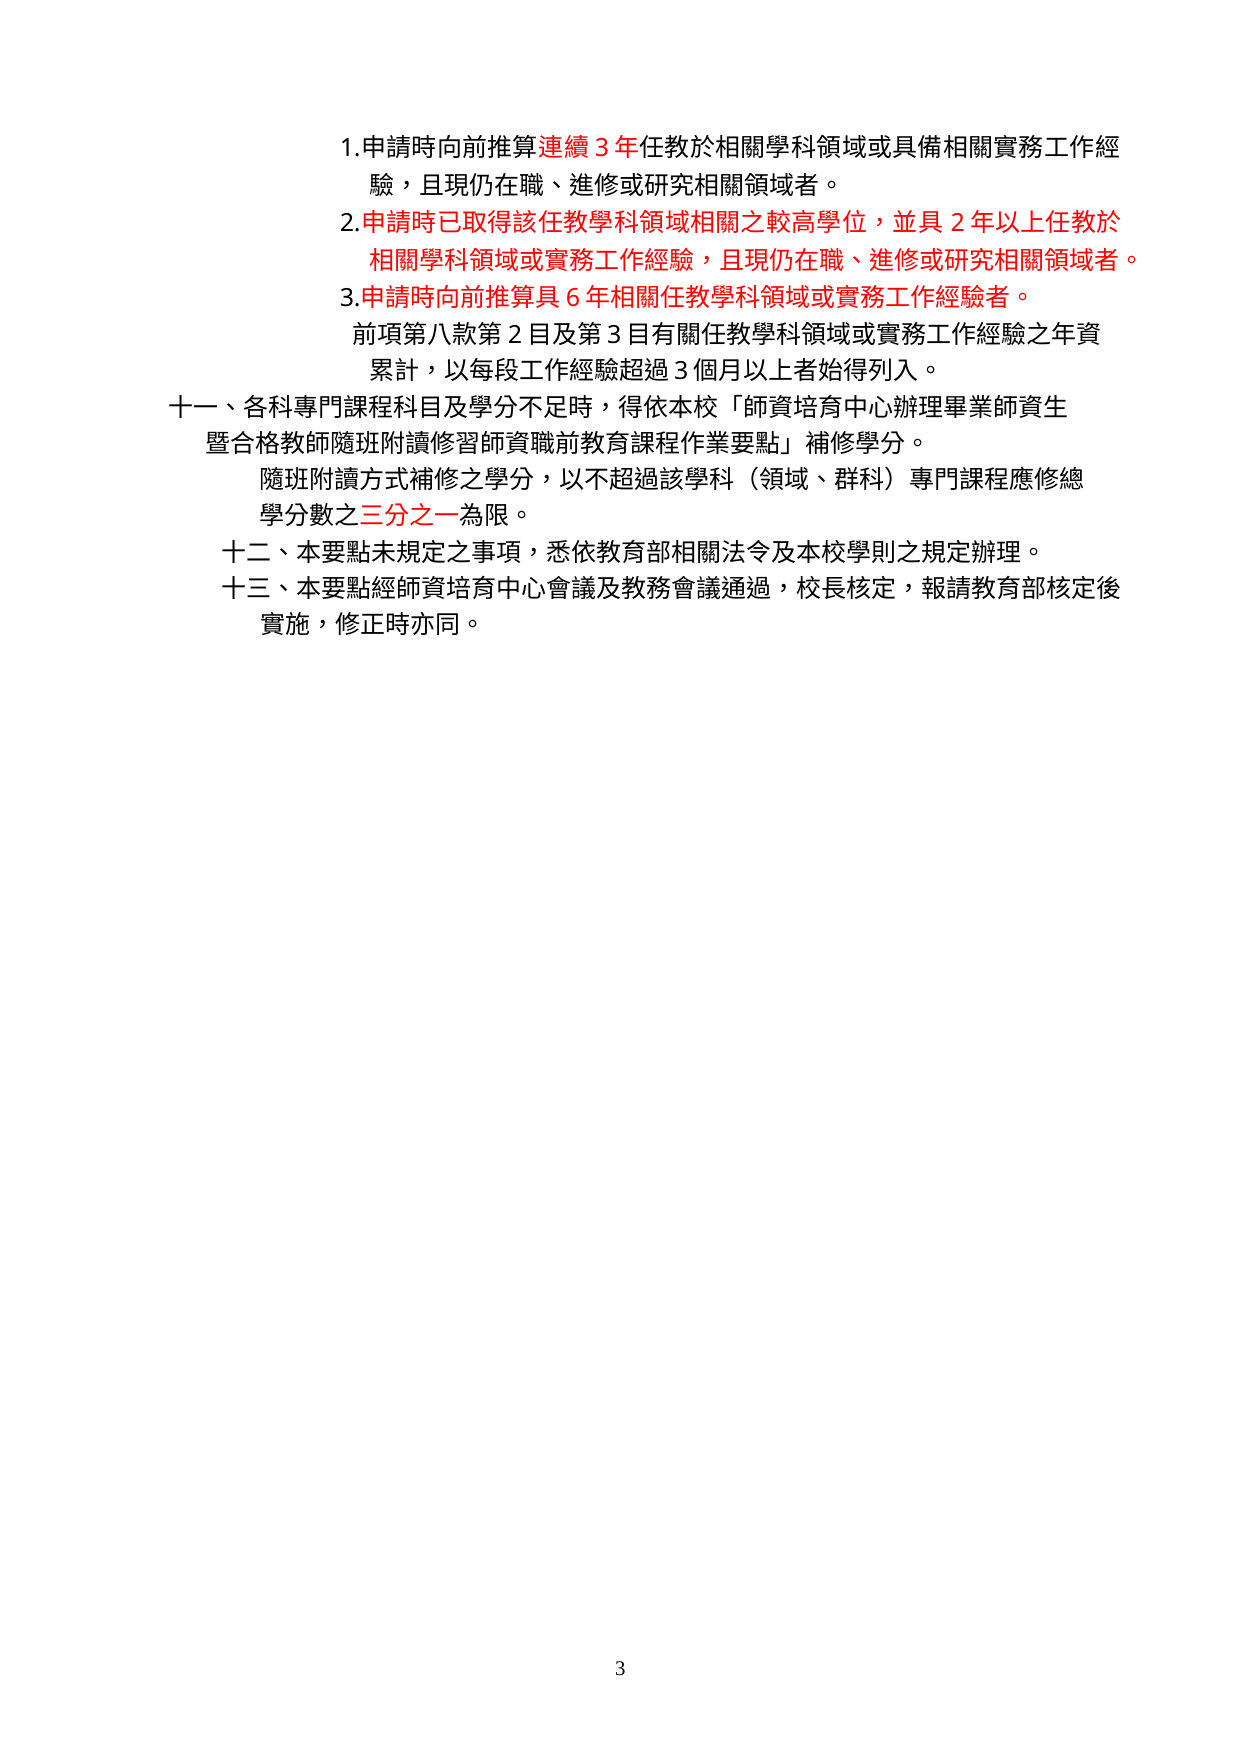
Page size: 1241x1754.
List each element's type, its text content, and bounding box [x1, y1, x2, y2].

text 2.申請時已取得該任教學科領域相關之較高學位，並具2年以上任教於相關學科領域或實務工作經驗，且現仍在職、進修或研究相關領域者。 [339, 202, 1122, 277]
text 十三、本要點經師資培育中心會議及教務會議通過，校長核定，報請教育部核定後 [222, 568, 1122, 604]
text 3.申請時向前推算具6年相關任教學科領域或實務工作經驗者。 [339, 277, 1122, 314]
text 學分數之三分之一為限。 [222, 496, 1122, 532]
text 實施，修正時亦同。 [222, 604, 1122, 641]
text 1.申請時向前推算連續3年任教於相關學科領域或具備相關實務工作經驗，且現仍在職、進修或研究相關領域者。 [339, 127, 1122, 202]
text 十二、本要點未規定之事項，悉依教育部相關法令及本校學則之規定辦理。 [222, 532, 1122, 568]
text 前項第八款第2目及第3目有關任教學科領域或實務工作經驗之年資累計，以每段工作經驗超過3個月以上者始得列入。 [339, 314, 1122, 387]
text 十一、各科專門課程科目及學分不足時，得依本校「師資培育中心辦理畢業師資生 [118, 387, 1122, 423]
text 暨合格教師隨班附讀修習師資職前教育課程作業要點」補修學分。 [118, 423, 1122, 459]
text 隨班附讀方式補修之學分，以不超過該學科（領域、群科）專門課程應修總 [222, 459, 1122, 496]
